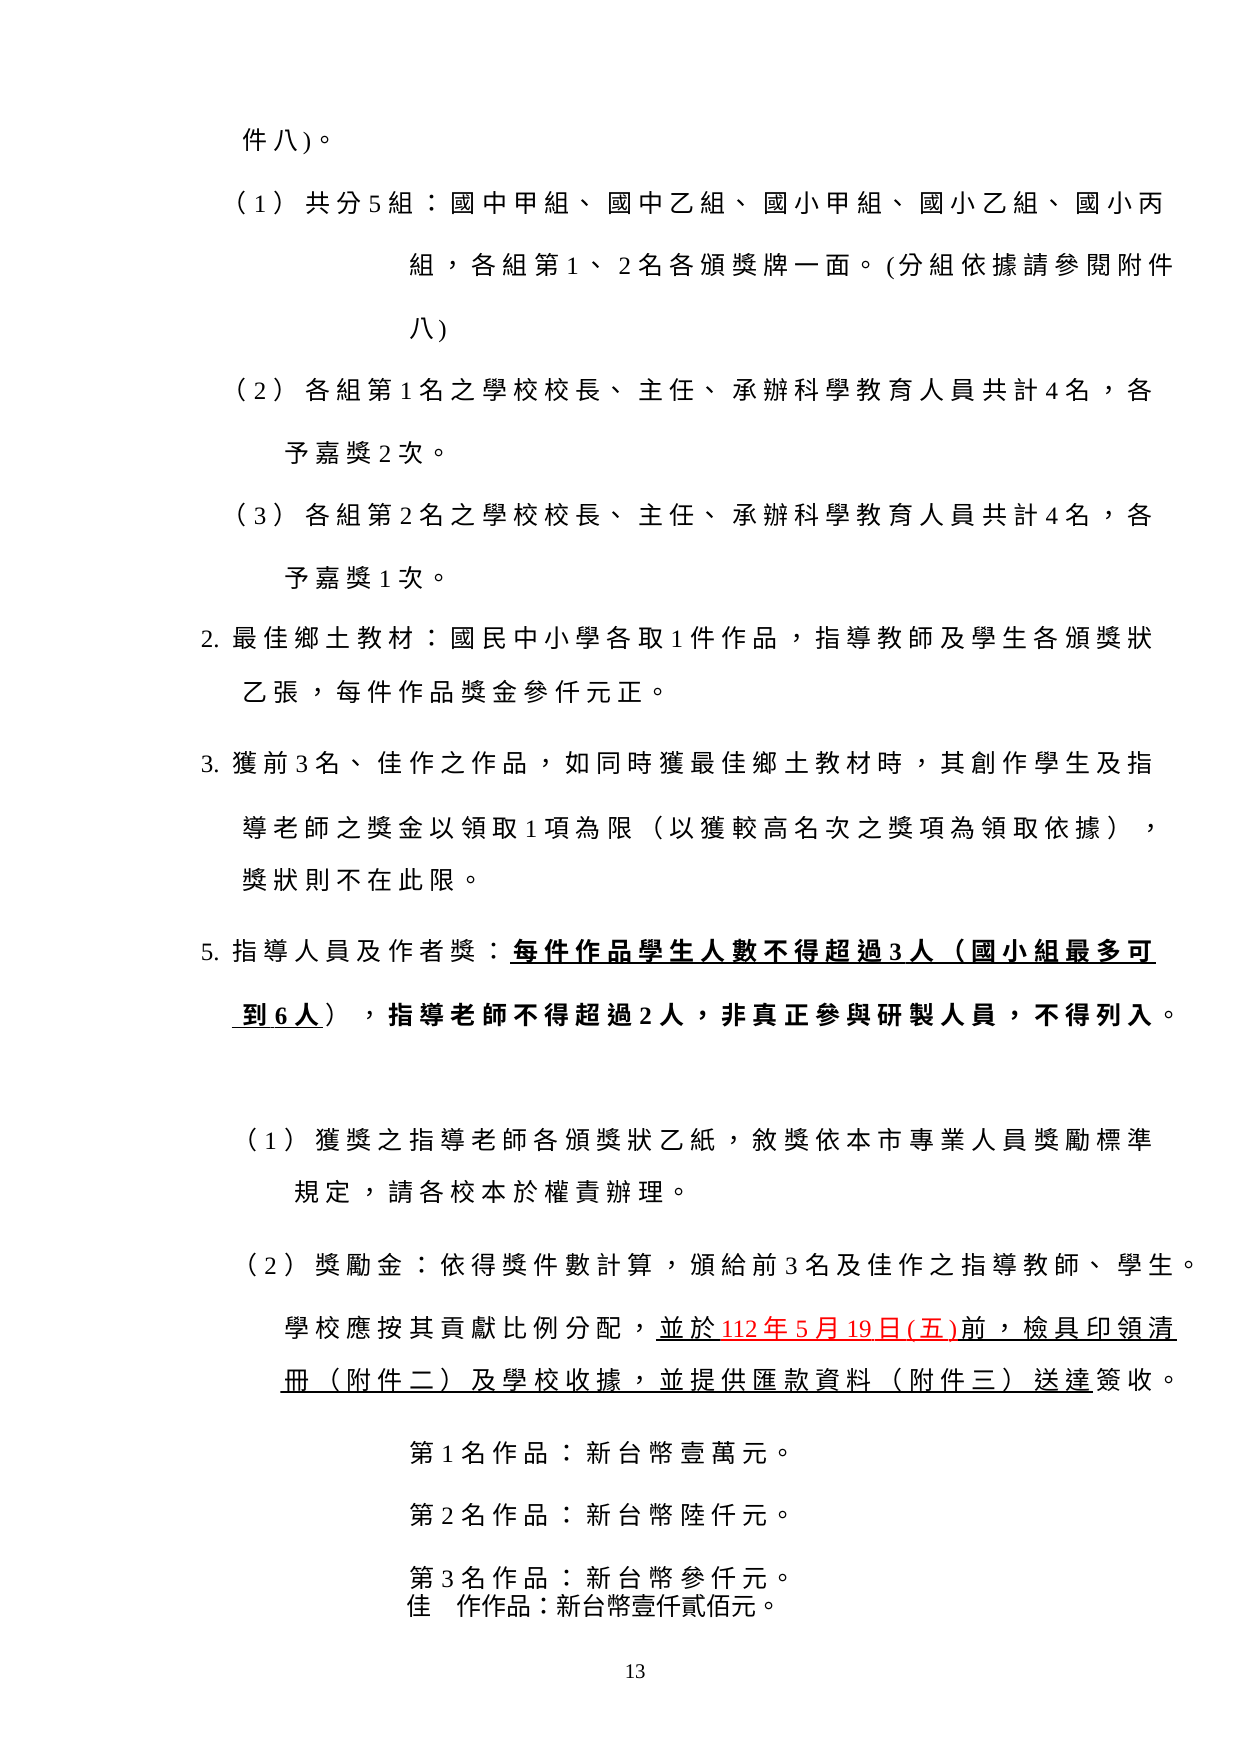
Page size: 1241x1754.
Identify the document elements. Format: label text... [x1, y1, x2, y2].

text （2）各組第1名之學校校長、主任、承辦科學教育人員共計4名，各予嘉獎2次。 [217, 337, 1177, 462]
text （2）獎勵金：依得獎件數計算，頒給前3名及佳作之指導教師、學生。學校應按其貢獻比例分配，並於112年5月19日(五)前，檢具印領清冊（附件二）及學校收據，並提供匯款資料（附件三）送達簽收。 [220, 1212, 1177, 1399]
text （1）共分5組：國中甲組、國中乙組、國小甲組、國小乙組、國小丙組，各組第1、2名各頒獎牌一面。(分組依據請參閱附件八) [217, 149, 1177, 337]
text 第3名作品：新台幣參仟元。 [293, 1524, 1177, 1587]
text 2. 最佳鄉土教材：國民中小學各取1件作品，指導教師及學生各頒獎狀乙張，每件作品獎金參仟元正。 [195, 587, 1177, 712]
text 第1名作品：新台幣壹萬元。 [293, 1399, 1177, 1462]
text 3. 獲前3名、佳作之作品，如同時獲最佳鄉土教材時，其創作學生及指導老師之獎金以領取1項為限（以獲較高名次之獎項為領取依據），獎狀則不在此限。 [195, 712, 1177, 899]
text 5. 指導人員及作者獎：每件作品學生人數不得超過3人（國小組最多可到6人），指導老師不得超過2人，非真正參與研製人員，不得列入。 [195, 899, 1177, 1087]
text 第2名作品：新台幣陸仟元。 [293, 1462, 1177, 1524]
text （3）各組第2名之學校校長、主任、承辦科學教育人員共計4名，各予嘉獎1次。 [217, 462, 1177, 587]
text 件八)。 [195, 87, 1177, 149]
text 佳 作作品：新台幣壹仟貳佰元。 [293, 1587, 1177, 1623]
text （1）獲獎之指導老師各頒獎狀乙紙，敘獎依本市專業人員獎勵標準規定，請各校本於權責辦理。 [220, 1087, 1177, 1212]
